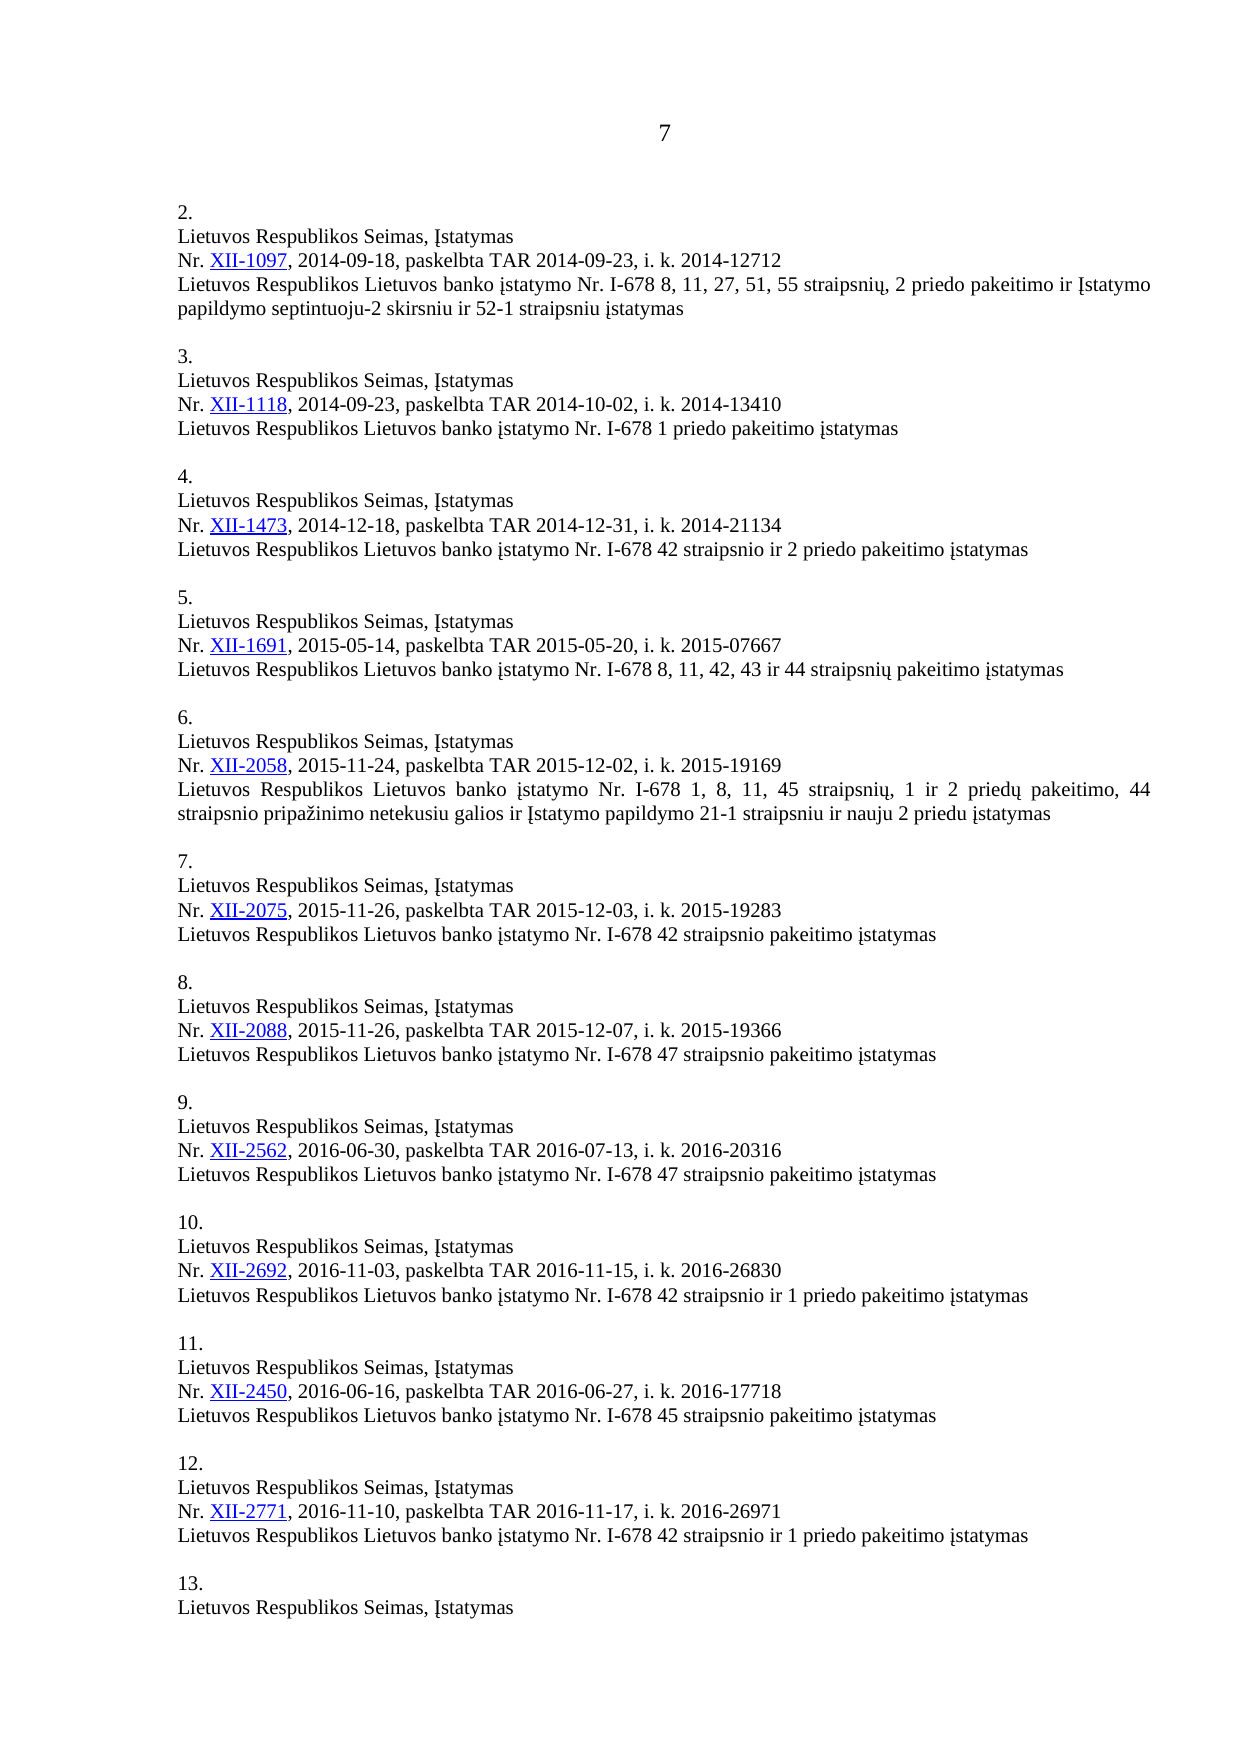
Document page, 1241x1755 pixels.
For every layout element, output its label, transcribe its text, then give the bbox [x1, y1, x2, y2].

text 9. [177, 1090, 1152, 1114]
text Lietuvos Respublikos Lietuvos banko įstatymo Nr. I-678 47 straipsnio pakeitimo įstatymas [177, 1042, 1152, 1066]
text 3. [177, 344, 1152, 368]
text Lietuvos Respublikos Seimas, Įstatymas [177, 368, 1152, 392]
text Lietuvos Respublikos Seimas, Įstatymas [177, 729, 1152, 753]
text Lietuvos Respublikos Lietuvos banko įstatymo Nr. I-678 42 straipsnio pakeitimo įstatymas [177, 922, 1152, 946]
text Nr. XII-1691, 2015-05-14, paskelbta TAR 2015-05-20, i. k. 2015-07667 [177, 633, 1152, 657]
text Nr. XII-2058, 2015-11-24, paskelbta TAR 2015-12-02, i. k. 2015-19169 [177, 753, 1152, 777]
text 8. [177, 970, 1152, 994]
text Nr. XII-2088, 2015-11-26, paskelbta TAR 2015-12-07, i. k. 2015-19366 [177, 1018, 1152, 1042]
text Lietuvos Respublikos Lietuvos banko įstatymo Nr. I-678 8, 11, 27, 51, 55 straipsnių, 2 priedo pakeitimo ir Įstatymo papildymo septintuoju-2 skirsniu ir 52-1 straipsniu įstatymas [177, 272, 1152, 320]
text Lietuvos Respublikos Lietuvos banko įstatymo Nr. I-678 42 straipsnio ir 2 priedo pakeitimo įstatymas [177, 537, 1152, 561]
text 13. [177, 1571, 1152, 1595]
text 2. [177, 200, 1152, 224]
text Lietuvos Respublikos Seimas, Įstatymas [177, 1114, 1152, 1138]
text 12. [177, 1451, 1152, 1475]
text Lietuvos Respublikos Seimas, Įstatymas [177, 1595, 1152, 1619]
text Lietuvos Respublikos Lietuvos banko įstatymo Nr. I-678 8, 11, 42, 43 ir 44 straipsnių pakeitimo įstatymas [177, 657, 1152, 681]
text Lietuvos Respublikos Seimas, Įstatymas [177, 488, 1152, 512]
text Nr. XII-2771, 2016-11-10, paskelbta TAR 2016-11-17, i. k. 2016-26971 [177, 1499, 1152, 1523]
text Lietuvos Respublikos Seimas, Įstatymas [177, 609, 1152, 633]
text Lietuvos Respublikos Lietuvos banko įstatymo Nr. I-678 47 straipsnio pakeitimo įstatymas [177, 1162, 1152, 1186]
text 4. [177, 464, 1152, 488]
text Nr. XII-1097, 2014-09-18, paskelbta TAR 2014-09-23, i. k. 2014-12712 [177, 248, 1152, 272]
text Lietuvos Respublikos Lietuvos banko įstatymo Nr. I-678 45 straipsnio pakeitimo įstatymas [177, 1403, 1152, 1427]
text Nr. XII-2450, 2016-06-16, paskelbta TAR 2016-06-27, i. k. 2016-17718 [177, 1379, 1152, 1403]
text Nr. XII-1118, 2014-09-23, paskelbta TAR 2014-10-02, i. k. 2014-13410 [177, 392, 1152, 416]
text 11. [177, 1331, 1152, 1355]
text Lietuvos Respublikos Seimas, Įstatymas [177, 1355, 1152, 1379]
text Nr. XII-2692, 2016-11-03, paskelbta TAR 2016-11-15, i. k. 2016-26830 [177, 1258, 1152, 1282]
text Nr. XII-2075, 2015-11-26, paskelbta TAR 2015-12-03, i. k. 2015-19283 [177, 897, 1152, 922]
text 5. [177, 585, 1152, 609]
text Lietuvos Respublikos Seimas, Įstatymas [177, 1475, 1152, 1499]
text Lietuvos Respublikos Lietuvos banko įstatymo Nr. I-678 1 priedo pakeitimo įstatymas [177, 416, 1152, 440]
text Lietuvos Respublikos Seimas, Įstatymas [177, 224, 1152, 248]
text Nr. XII-1473, 2014-12-18, paskelbta TAR 2014-12-31, i. k. 2014-21134 [177, 512, 1152, 537]
text Lietuvos Respublikos Seimas, Įstatymas [177, 994, 1152, 1018]
text Lietuvos Respublikos Seimas, Įstatymas [177, 1234, 1152, 1258]
text 7. [177, 849, 1152, 873]
text Lietuvos Respublikos Seimas, Įstatymas [177, 873, 1152, 897]
text Lietuvos Respublikos Lietuvos banko įstatymo Nr. I-678 42 straipsnio ir 1 priedo pakeitimo įstatymas [177, 1523, 1152, 1547]
text 6. [177, 705, 1152, 729]
text 10. [177, 1210, 1152, 1234]
text Lietuvos Respublikos Lietuvos banko įstatymo Nr. I-678 42 straipsnio ir 1 priedo pakeitimo įstatymas [177, 1282, 1152, 1307]
text Lietuvos Respublikos Lietuvos banko įstatymo Nr. I-678 1, 8, 11, 45 straipsnių, 1 ir 2 priedų pakeitimo, 44 straipsnio pripažinimo netekusiu galios ir Įstatymo papildymo 21-1 straipsniu ir nauju 2 priedu įstatymas [177, 777, 1152, 825]
text Nr. XII-2562, 2016-06-30, paskelbta TAR 2016-07-13, i. k. 2016-20316 [177, 1138, 1152, 1162]
